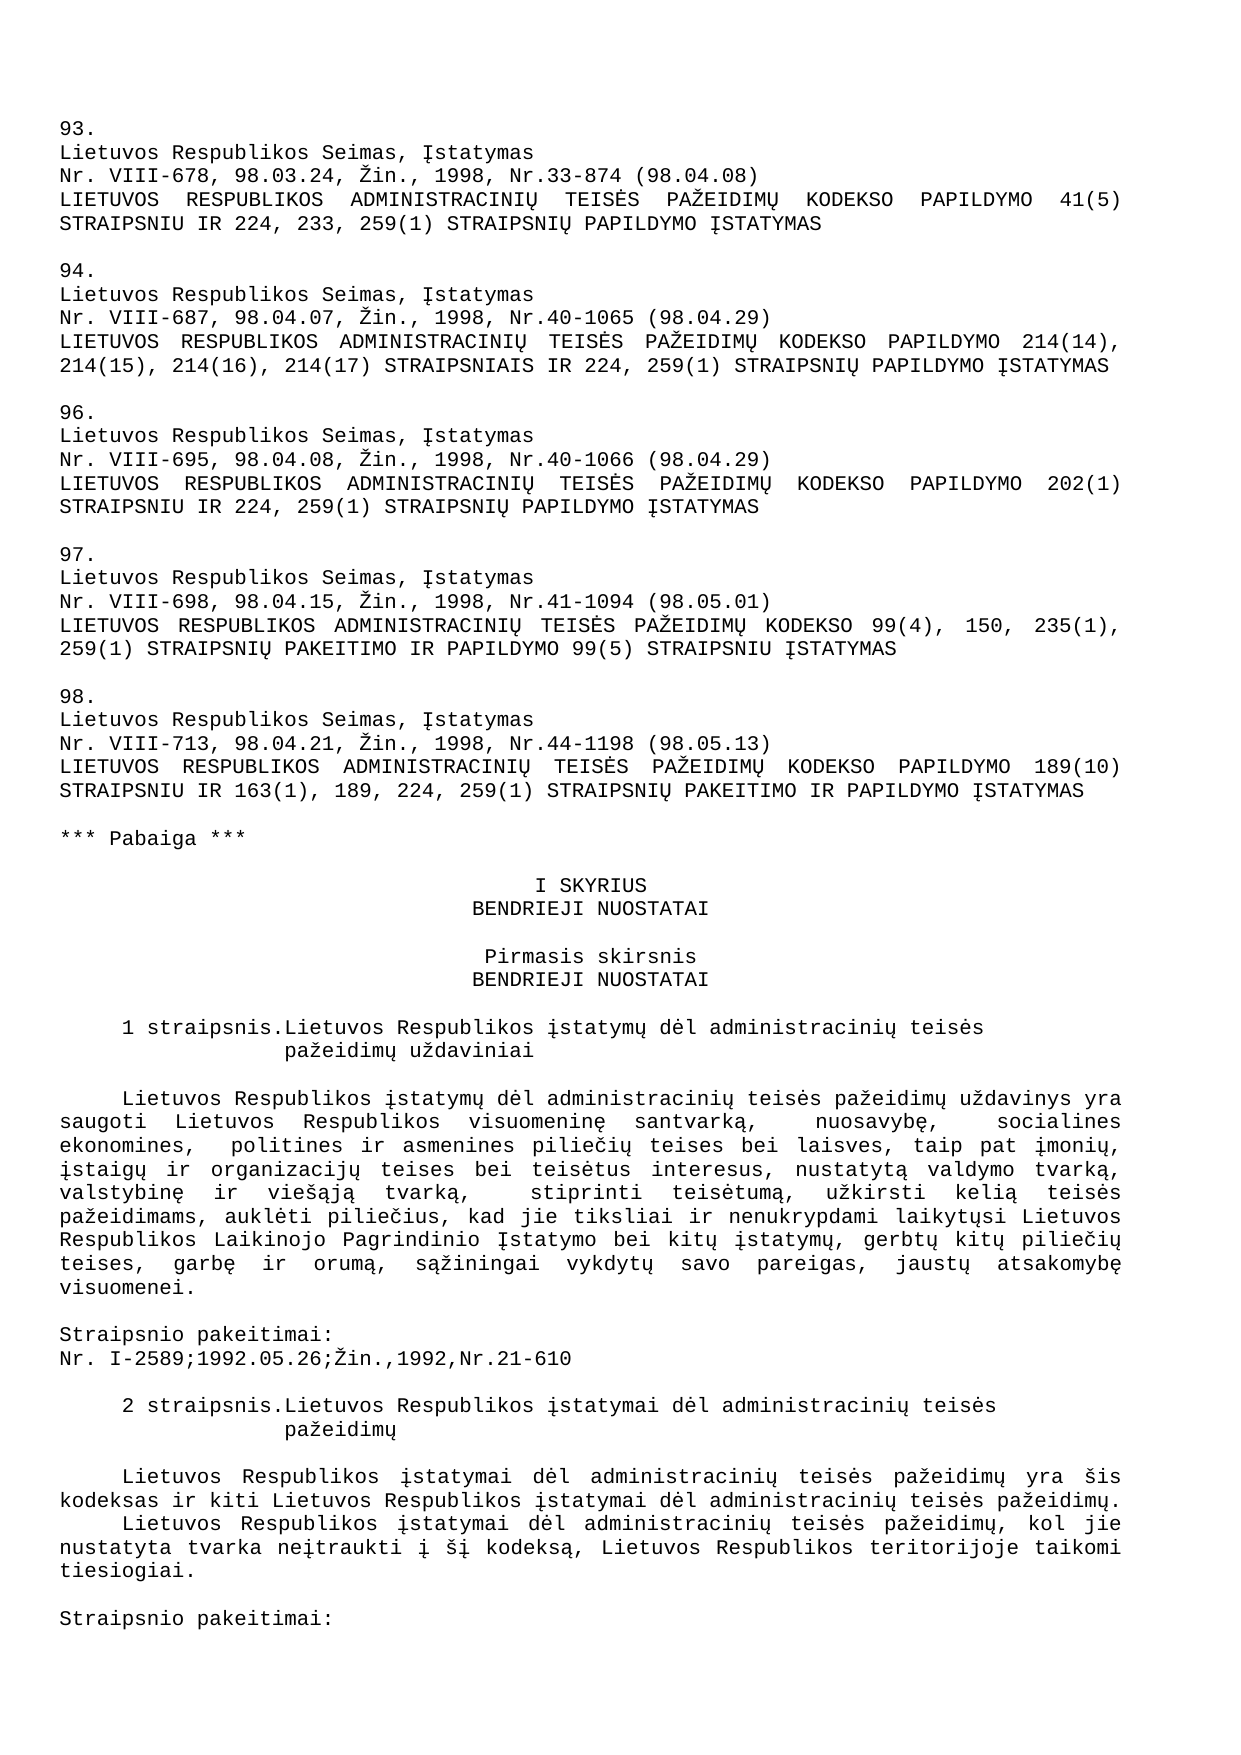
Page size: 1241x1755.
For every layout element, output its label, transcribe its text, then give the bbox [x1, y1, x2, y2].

text LIETUVOS RESPUBLIKOS ADMINISTRACINIŲ TEISĖS PAŽEIDIMŲ KODEKSO PAPILDYMO 202(1) STRAIPSNIU IR 224, 259(1) STRAIPSNIŲ PAPILDYMO ĮSTATYMAS [59, 473, 1122, 520]
text *** Pabaiga *** [59, 827, 1122, 851]
text Lietuvos Respublikos įstatymai dėl administracinių teisės pažeidimų, kol jie nustatyta tvarka neįtraukti į šį kodeksą, Lietuvos Respublikos teritorijoje taikomi tiesiogiai. [59, 1513, 1122, 1584]
text pažeidimų uždaviniai [59, 1040, 1122, 1064]
text 97. [59, 544, 1122, 567]
text BENDRIEJI NUOSTATAI [59, 969, 1122, 993]
text Nr. VIII-713, 98.04.21, Žin., 1998, Nr.44-1198 (98.05.13) [59, 733, 1122, 757]
text Lietuvos Respublikos Seimas, Įstatymas [59, 284, 1122, 307]
text LIETUVOS RESPUBLIKOS ADMINISTRACINIŲ TEISĖS PAŽEIDIMŲ KODEKSO PAPILDYMO 214(14), 214(15), 214(16), 214(17) STRAIPSNIAIS IR 224, 259(1) STRAIPSNIŲ PAPILDYMO ĮSTATYMAS [59, 331, 1122, 378]
text 98. [59, 686, 1122, 709]
text 93. [59, 118, 1122, 142]
text Lietuvos Respublikos įstatymų dėl administracinių teisės pažeidimų uždavinys yra saugoti Lietuvos Respublikos visuomeninę santvarką, nuosavybę, socialines ekonomines, politines ir asmenines piliečių teises bei laisves, taip pat įmonių, įstaigų ir organizacijų teises bei teisėtus interesus, nustatytą valdymo tvarką, valstybinę ir viešąją tvarką, stiprinti teisėtumą, užkirsti kelią teisės pažeidimams, auklėti piliečius, kad jie tiksliai ir nenukrypdami laikytųsi Lietuvos Respublikos Laikinojo Pagrindinio Įstatymo bei kitų įstatymų, gerbtų kitų piliečių teises, garbę ir orumą, sąžiningai vykdytų savo pareigas, jaustų atsakomybę visuomenei. [59, 1088, 1122, 1300]
text 1 straipsnis.Lietuvos Respublikos įstatymų dėl administracinių teisės [59, 1017, 1122, 1040]
text Straipsnio pakeitimai: [59, 1324, 1122, 1348]
text LIETUVOS RESPUBLIKOS ADMINISTRACINIŲ TEISĖS PAŽEIDIMŲ KODEKSO 99(4), 150, 235(1), 259(1) STRAIPSNIŲ PAKEITIMO IR PAPILDYMO 99(5) STRAIPSNIU ĮSTATYMAS [59, 615, 1122, 662]
text Lietuvos Respublikos Seimas, Įstatymas [59, 142, 1122, 165]
text 94. [59, 260, 1122, 284]
text I SKYRIUS [59, 875, 1122, 898]
text BENDRIEJI NUOSTATAI [59, 898, 1122, 922]
text 96. [59, 402, 1122, 426]
text 2 straipsnis.Lietuvos Respublikos įstatymai dėl administracinių teisės [59, 1395, 1122, 1419]
text Nr. VIII-698, 98.04.15, Žin., 1998, Nr.41-1094 (98.05.01) [59, 591, 1122, 615]
text Lietuvos Respublikos Seimas, Įstatymas [59, 709, 1122, 733]
text LIETUVOS RESPUBLIKOS ADMINISTRACINIŲ TEISĖS PAŽEIDIMŲ KODEKSO PAPILDYMO 189(10) STRAIPSNIU IR 163(1), 189, 224, 259(1) STRAIPSNIŲ PAKEITIMO IR PAPILDYMO ĮSTATYMAS [59, 757, 1122, 804]
text Straipsnio pakeitimai: [59, 1608, 1122, 1631]
text pažeidimų [59, 1419, 1122, 1442]
text Nr. VIII-695, 98.04.08, Žin., 1998, Nr.40-1066 (98.04.29) [59, 449, 1122, 473]
text Nr. I-2589;1992.05.26;Žin.,1992,Nr.21-610 [59, 1348, 1122, 1371]
text Nr. VIII-678, 98.03.24, Žin., 1998, Nr.33-874 (98.04.08) [59, 165, 1122, 189]
text Lietuvos Respublikos Seimas, Įstatymas [59, 426, 1122, 449]
text Nr. VIII-687, 98.04.07, Žin., 1998, Nr.40-1065 (98.04.29) [59, 307, 1122, 331]
text LIETUVOS RESPUBLIKOS ADMINISTRACINIŲ TEISĖS PAŽEIDIMŲ KODEKSO PAPILDYMO 41(5) STRAIPSNIU IR 224, 233, 259(1) STRAIPSNIŲ PAPILDYMO ĮSTATYMAS [59, 189, 1122, 236]
text Lietuvos Respublikos įstatymai dėl administracinių teisės pažeidimų yra šis kodeksas ir kiti Lietuvos Respublikos įstatymai dėl administracinių teisės pažeidimų. [59, 1466, 1122, 1513]
text Lietuvos Respublikos Seimas, Įstatymas [59, 567, 1122, 591]
text Pirmasis skirsnis [59, 946, 1122, 969]
